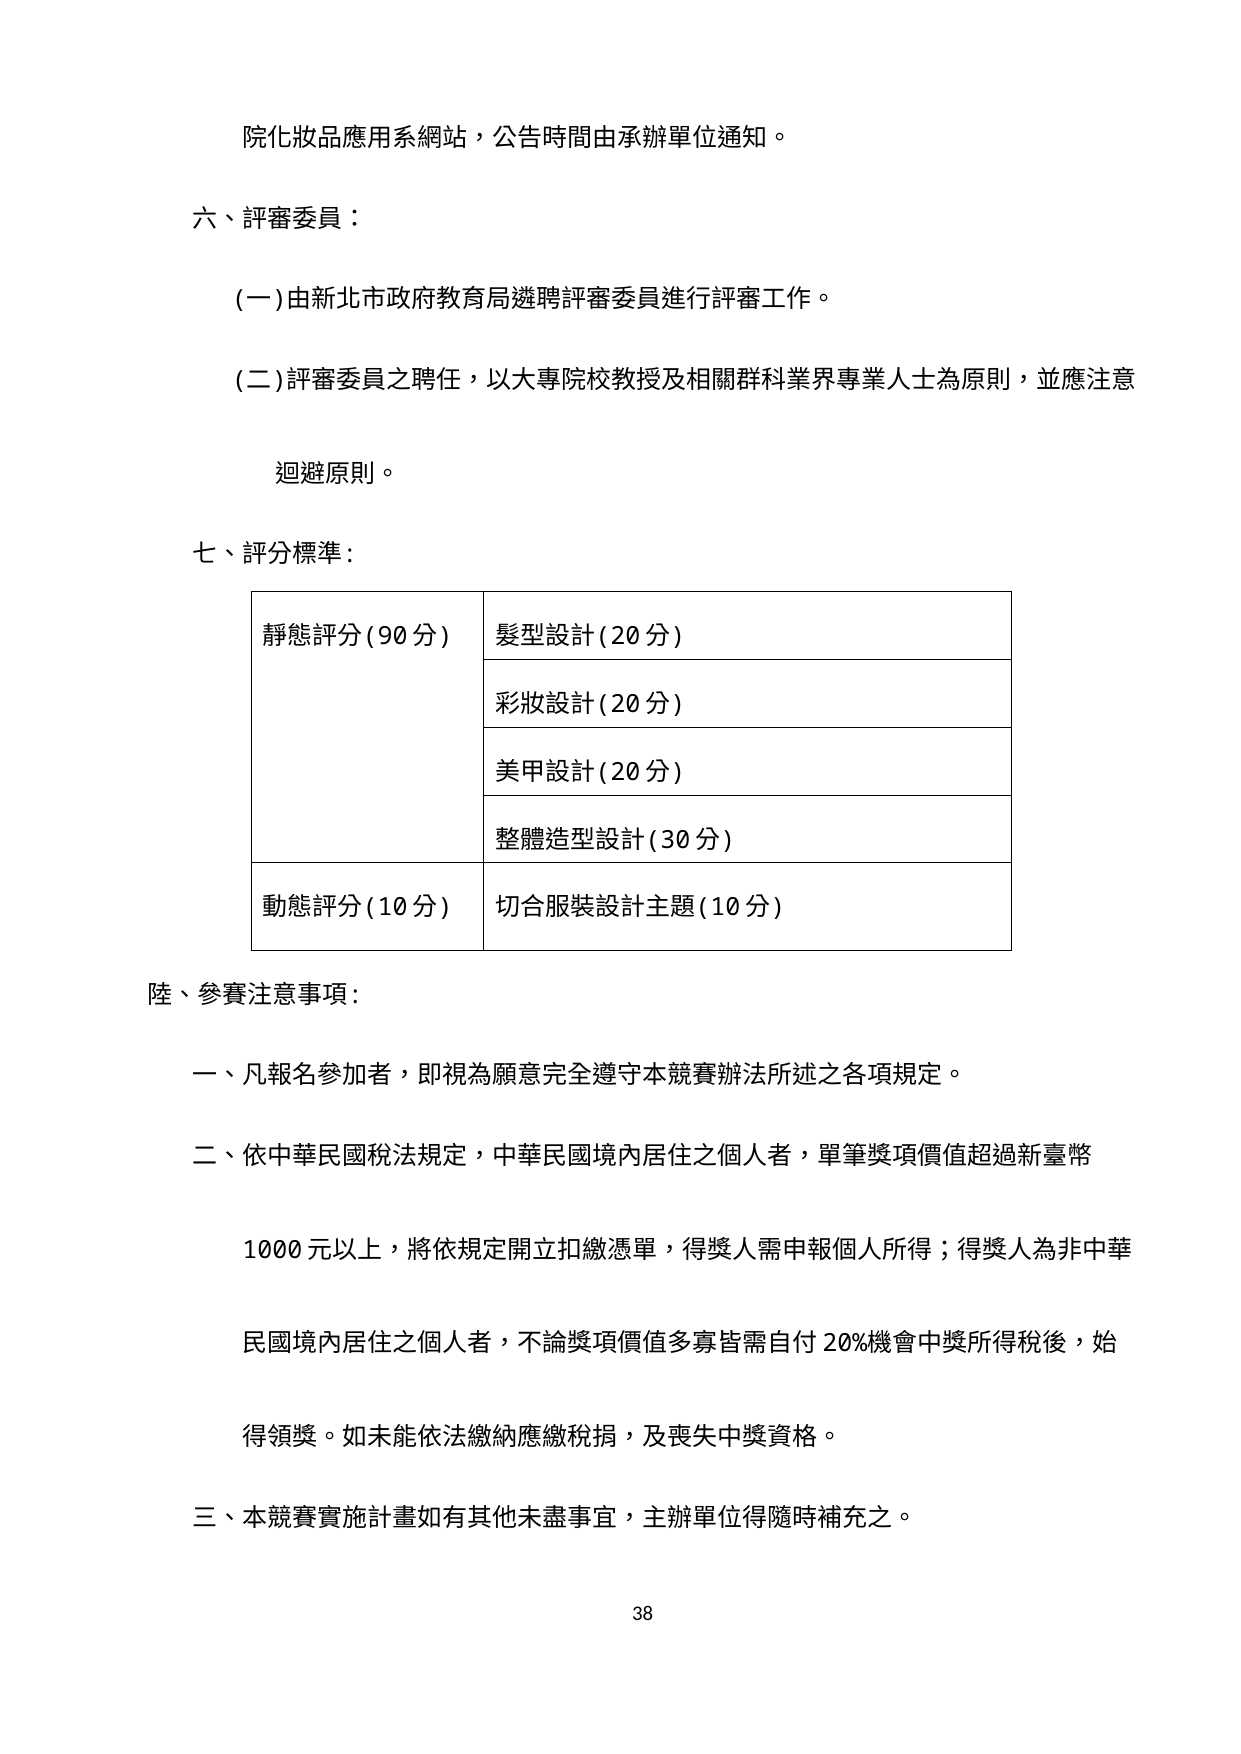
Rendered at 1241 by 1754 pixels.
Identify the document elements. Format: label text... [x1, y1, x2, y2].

text (二)評審委員之聘任，以大專院校教授及相關群科業界專業人士為原則，並應注意迴避原則。 [232, 336, 1137, 492]
table_cell 動態評分(10分) [252, 863, 483, 949]
text 陸、參賽注意事項: [148, 951, 1137, 1013]
table_cell 美甲設計(20分) [484, 728, 1011, 794]
table_header 髮型設計(20分) [484, 592, 1011, 659]
text 三、本競賽實施計畫如有其他未盡事宜，主辦單位得隨時補充之。 [192, 1474, 1137, 1536]
text (一)由新北市政府教育局遴聘評審委員進行評審工作。 [232, 255, 1137, 318]
text 七、評分標準: [192, 510, 1137, 573]
text 六、評審委員： [192, 175, 1137, 237]
text 院化妝品應用系網站，公告時間由承辦單位通知。 [192, 94, 1137, 157]
table_header 靜態評分(90分) [252, 592, 483, 862]
table_cell 切合服裝設計主題(10分) [484, 863, 1011, 949]
table_cell 整體造型設計(30分) [484, 796, 1011, 862]
table_cell 彩妝設計(20分) [484, 660, 1011, 727]
text 一、凡報名參加者，即視為願意完全遵守本競賽辦法所述之各項規定。 [192, 1031, 1137, 1094]
text 二、依中華民國稅法規定，中華民國境內居住之個人者，單筆獎項價值超過新臺幣1000元以上，將依規定開立扣繳憑單，得獎人需申報個人所得；得獎人為非中華民國境內居住之個人者，不論獎項價值多寡皆需自付20%機會中獎所得稅後，始得領獎。如未能依法繳納應繳稅捐，及喪失中獎資格。 [192, 1112, 1137, 1456]
